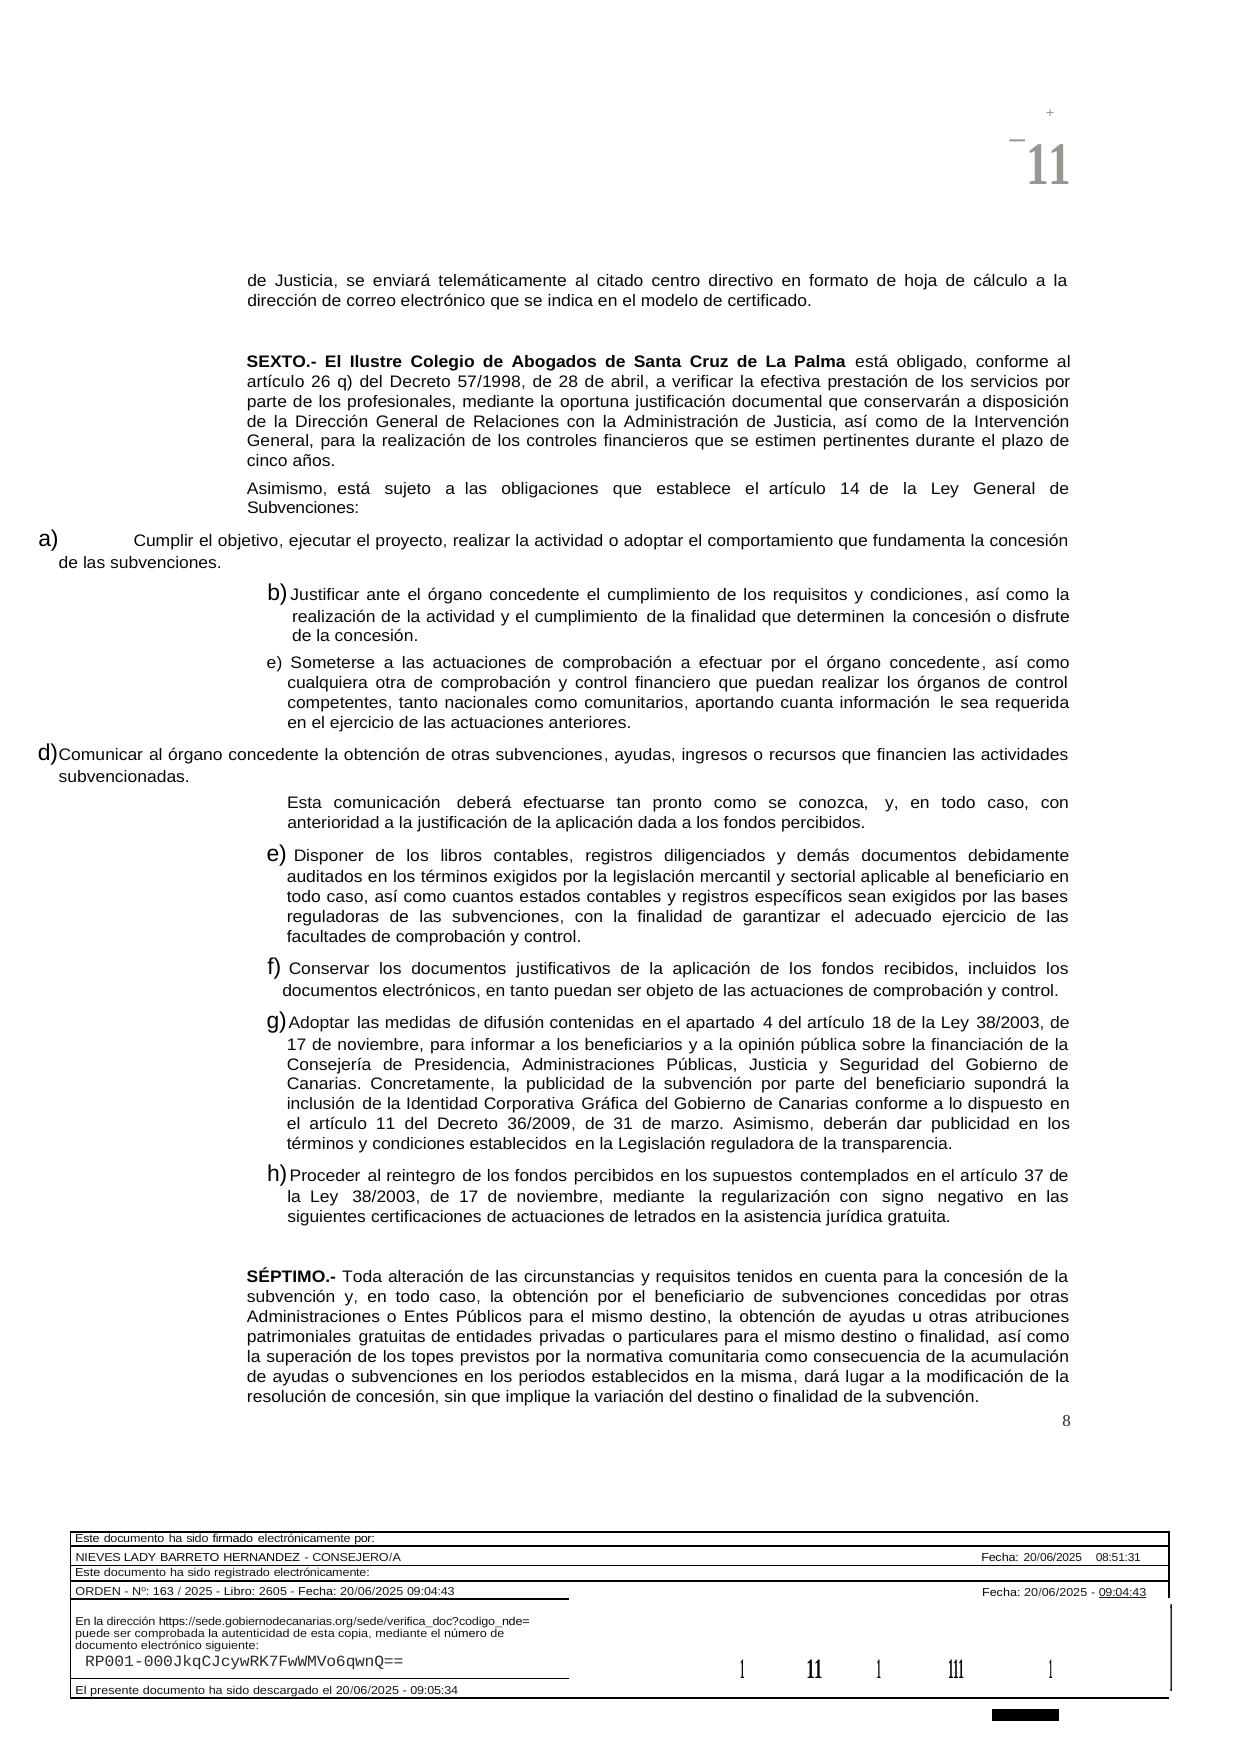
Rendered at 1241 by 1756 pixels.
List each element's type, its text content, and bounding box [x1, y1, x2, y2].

list Cumplir el objetivo, ejecutar el proyecto, realizar la actividad o adoptar el comportamiento que fundamenta la concesión de las subvenciones. [38, 525, 1069, 572]
text SEXTO.- El Ilustre Colegio de Abogados de Santa Cruz de La Palma está obligado, conforme al artículo 26 q) del Decreto 57/1998, de 28 de abril, a verificar la efectiva prestación de los servicios por parte de los profesionales, mediante la oportuna justificación documental que conservarán a disposición de la Dirección General de Relaciones con la Administración de Justicia, así como de la Intervención General, para la realización de los controles financieros que se estimen pertinentes durante el plazo de cinco años. [246, 352, 1071, 470]
text Asimismo, está sujeto a las obligaciones que establece el artículo 14 de la Ley General de Subvenciones: [247, 478, 1070, 517]
text de Justicia, se enviará telemáticamente al citado centro directivo en formato de hoja de cálculo a la dirección de correo electrónico que se indica en el modelo de certificado. [247, 271, 1069, 310]
list Proceder al reintegro de los fondos percibidos en los supuestos contemplados en el artículo 37 de la Ley 38/2003, de 17 de noviembre, mediante la regularización con signo negativo en las siguientes certificaciones de actuaciones de letrados en la asistencia jurídica gratuita. [267, 1160, 1069, 1226]
list Adoptar las medidas de difusión contenidas en el apartado 4 del artículo 18 de la Ley 38/2003, de 17 de noviembre, para informar a los beneficiarios y a la opinión pública sobre la financiación de la Consejería de Presidencia, Administraciones Públicas, Justicia y Seguridad del Gobierno de Canarias. Concretamente, la publicidad de la subvención por parte del beneficiario supondrá la inclusión de la Identidad Corporativa Gráfica del Gobierno de Canarias conforme a lo dispuesto en el artículo 11 del Decreto 36/2009, de 31 de marzo. Asimismo, deberán dar publicidad en los términos y condiciones establecidos en la Legislación reguladora de la transparencia. [266, 1007, 1070, 1153]
list Justificar ante el órgano concedente el cumplimiento de los requisitos y condiciones, así como la realización de la actividad y el cumplimiento de la finalidad que determinen la concesión o disfrute de la concesión. [267, 579, 1069, 645]
text 8 [58, 1411, 1071, 1430]
text e) Someterse a las actuaciones de comprobación a efectuar por el órgano concedente, así como cualquiera otra de comprobación y control financiero que puedan realizar los órganos de control competentes, tanto nacionales como comunitarios, aportando cuanta información le sea requerida en el ejercicio de las actuaciones anteriores. [266, 653, 1069, 732]
list Conservar los documentos justificativos de la aplicación de los fondos recibidos, incluidos los documentos electrónicos, en tanto puedan ser objeto de las actuaciones de comprobación y control. [267, 953, 1070, 999]
text SÉPTIMO.- Toda alteración de las circunstancias y requisitos tenidos en cuenta para la concesión de la subvención y, en todo caso, la obtención por el beneficiario de subvenciones concedidas por otras Administraciones o Entes Públicos para el mismo destino, la obtención de ayudas u otras atribuciones patrimoniales gratuitas de entidades privadas o particulares para el mismo destino o finalidad, así como la superación de los topes previstos por la normativa comunitaria como consecuencia de la acumulación de ayudas o subvenciones en los periodos establecidos en la misma, dará lugar a la modificación de la resolución de concesión, sin que implique la variación del destino o finalidad de la subvención. [246, 1267, 1069, 1406]
list Comunicar al órgano concedente la obtención de otras subvenciones, ayudas, ingresos o recursos que financien las actividades subvencionadas. [38, 739, 1069, 786]
list Disponer de los libros contables, registros diligenciados y demás documentos debidamente auditados en los términos exigidos por la legislación mercantil y sectorial aplicable al beneficiario en todo caso, así como cuantos estados contables y registros específicos sean exigidos por las bases reguladoras de las subvenciones, con la finalidad de garantizar el adecuado ejercicio de las facultades de comprobación y control. [266, 840, 1070, 946]
text Esta comunicación deberá efectuarse tan pronto como se conozca, y, en todo caso, con anterioridad a la justificación de la aplicación dada a los fondos percibidos. [287, 793, 1069, 832]
